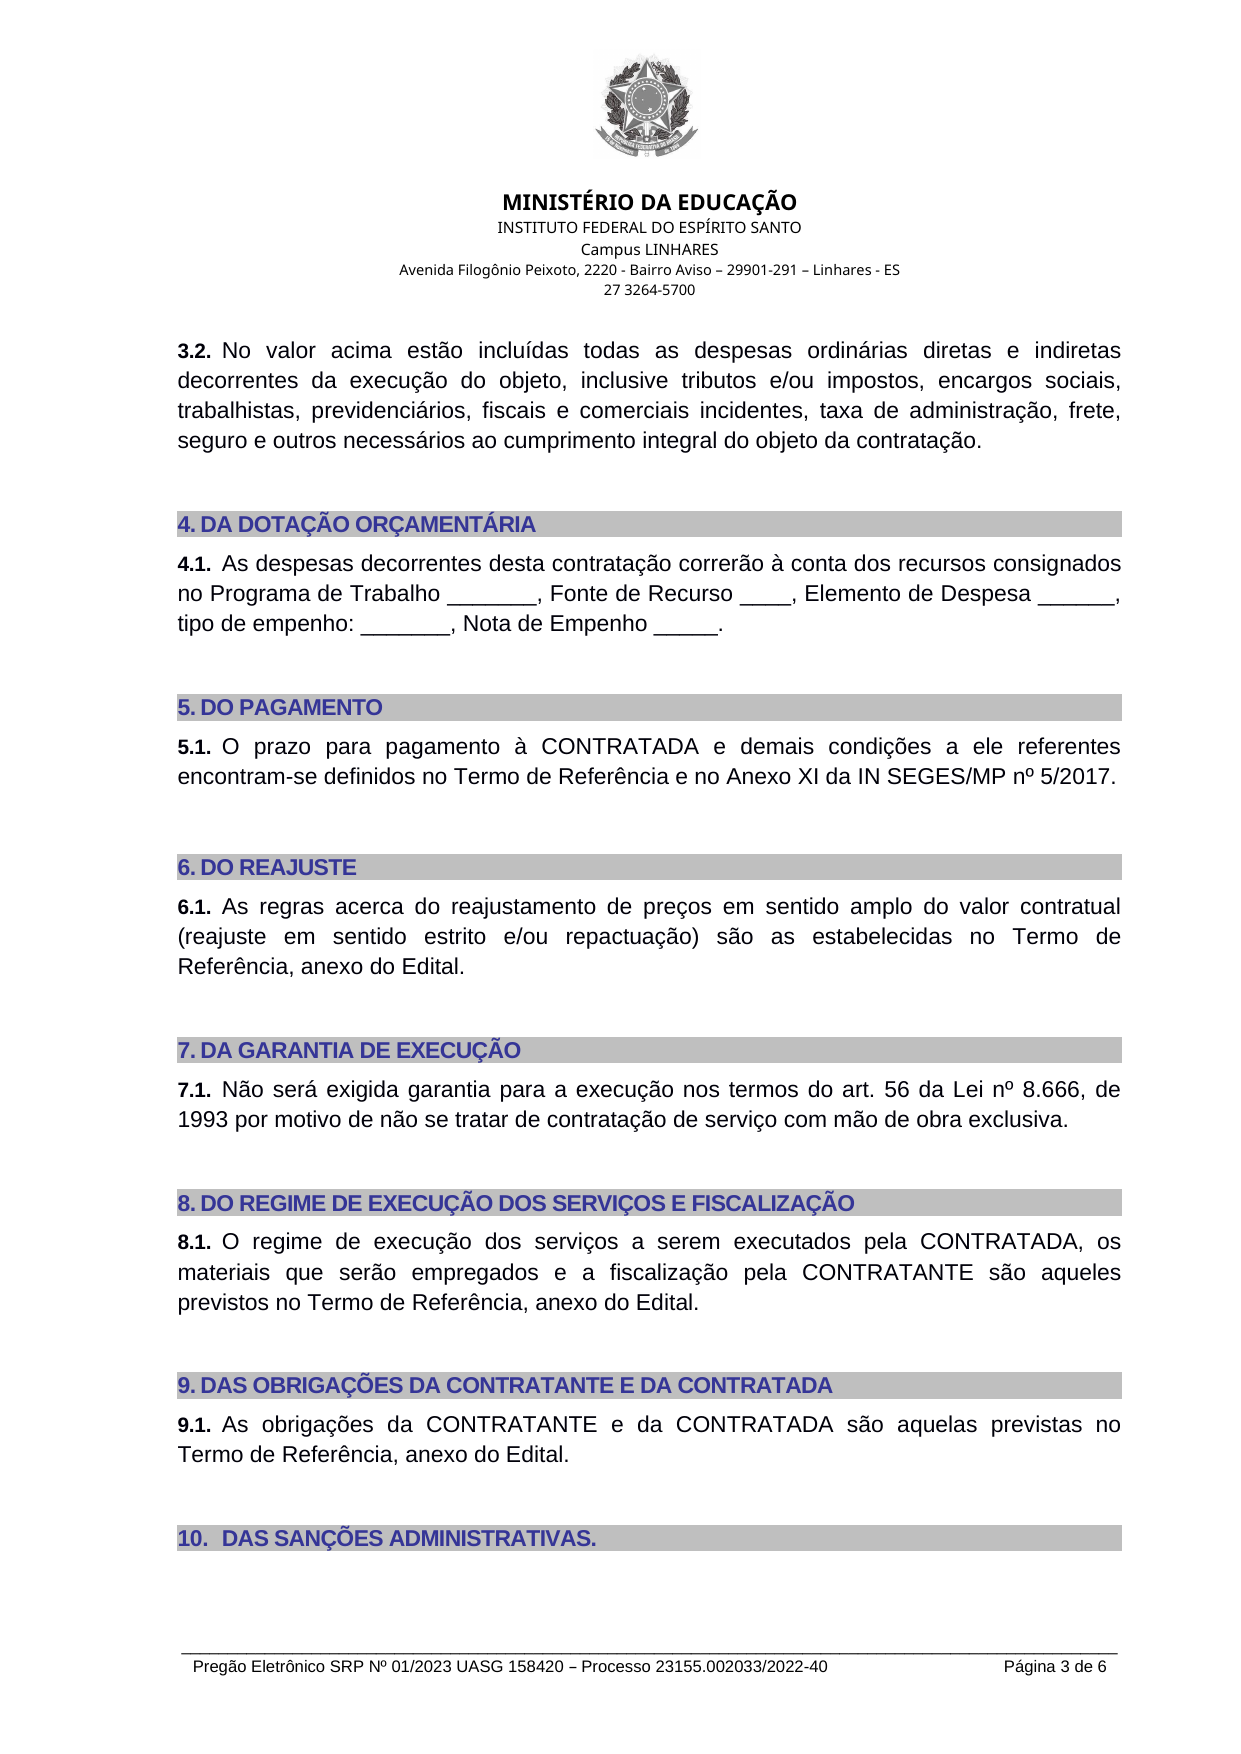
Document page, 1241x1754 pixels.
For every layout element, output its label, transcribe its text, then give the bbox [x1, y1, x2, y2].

list As obrigações da CONTRATANTE e da CONTRATADA são aquelas previstas no Termo de Referência, anexo do Edital. [177, 1411, 1122, 1468]
subtitle DO REAJUSTE [177, 854, 1122, 880]
subtitle DA DOTAÇÃO ORÇAMENTÁRIA [177, 511, 1122, 537]
list No valor acima estão incluídas todas as despesas ordinárias diretas e indiretas decorrentes da execução do objeto, inclusive tributos e/ou impostos, encargos sociais, trabalhistas, previdenciários, fiscais e comerciais incidentes, taxa de administração, frete, seguro e outros necessários ao cumprimento integral do objeto da contratação. [177, 337, 1122, 454]
list As despesas decorrentes desta contratação correrão à conta dos recursos consignados no Programa de Trabalho _______, Fonte de Recurso ____, Elemento de Despesa ______, tipo de empenho: _______, Nota de Empenho _____. [177, 549, 1122, 636]
subtitle DO REGIME DE EXECUÇÃO DOS SERVIÇOS E FISCALIZAÇÃO [177, 1189, 1122, 1216]
subtitle DA GARANTIA DE EXECUÇÃO [177, 1037, 1122, 1063]
list O regime de execução dos serviços a serem executados pela CONTRATADA, os materiais que serão empregados e a fiscalização pela CONTRATANTE são aqueles previstos no Termo de Referência, anexo do Edital. [177, 1228, 1122, 1315]
list O prazo para pagamento à CONTRATADA e demais condições a ele referentes encontram-se definidos no Termo de Referência e no Anexo XI da IN SEGES/MP nº 5/2017. [177, 733, 1122, 790]
subtitle DAS OBRIGAÇÕES DA CONTRATANTE E DA CONTRATADA [177, 1372, 1122, 1399]
list As regras acerca do reajustamento de preços em sentido amplo do valor contratual (reajuste em sentido estrito e/ou repactuação) são as estabelecidas no Termo de Referência, anexo do Edital. [177, 893, 1122, 979]
list Não será exigida garantia para a execução nos termos do art. 56 da Lei nº 8.666, de 1993 por motivo de não se tratar de contratação de serviço com mão de obra exclusiva. [177, 1076, 1122, 1132]
subtitle DO PAGAMENTO [177, 694, 1122, 721]
picture [593, 49, 701, 159]
subtitle DAS SANÇÕES ADMINISTRATIVAS. [177, 1525, 1122, 1551]
